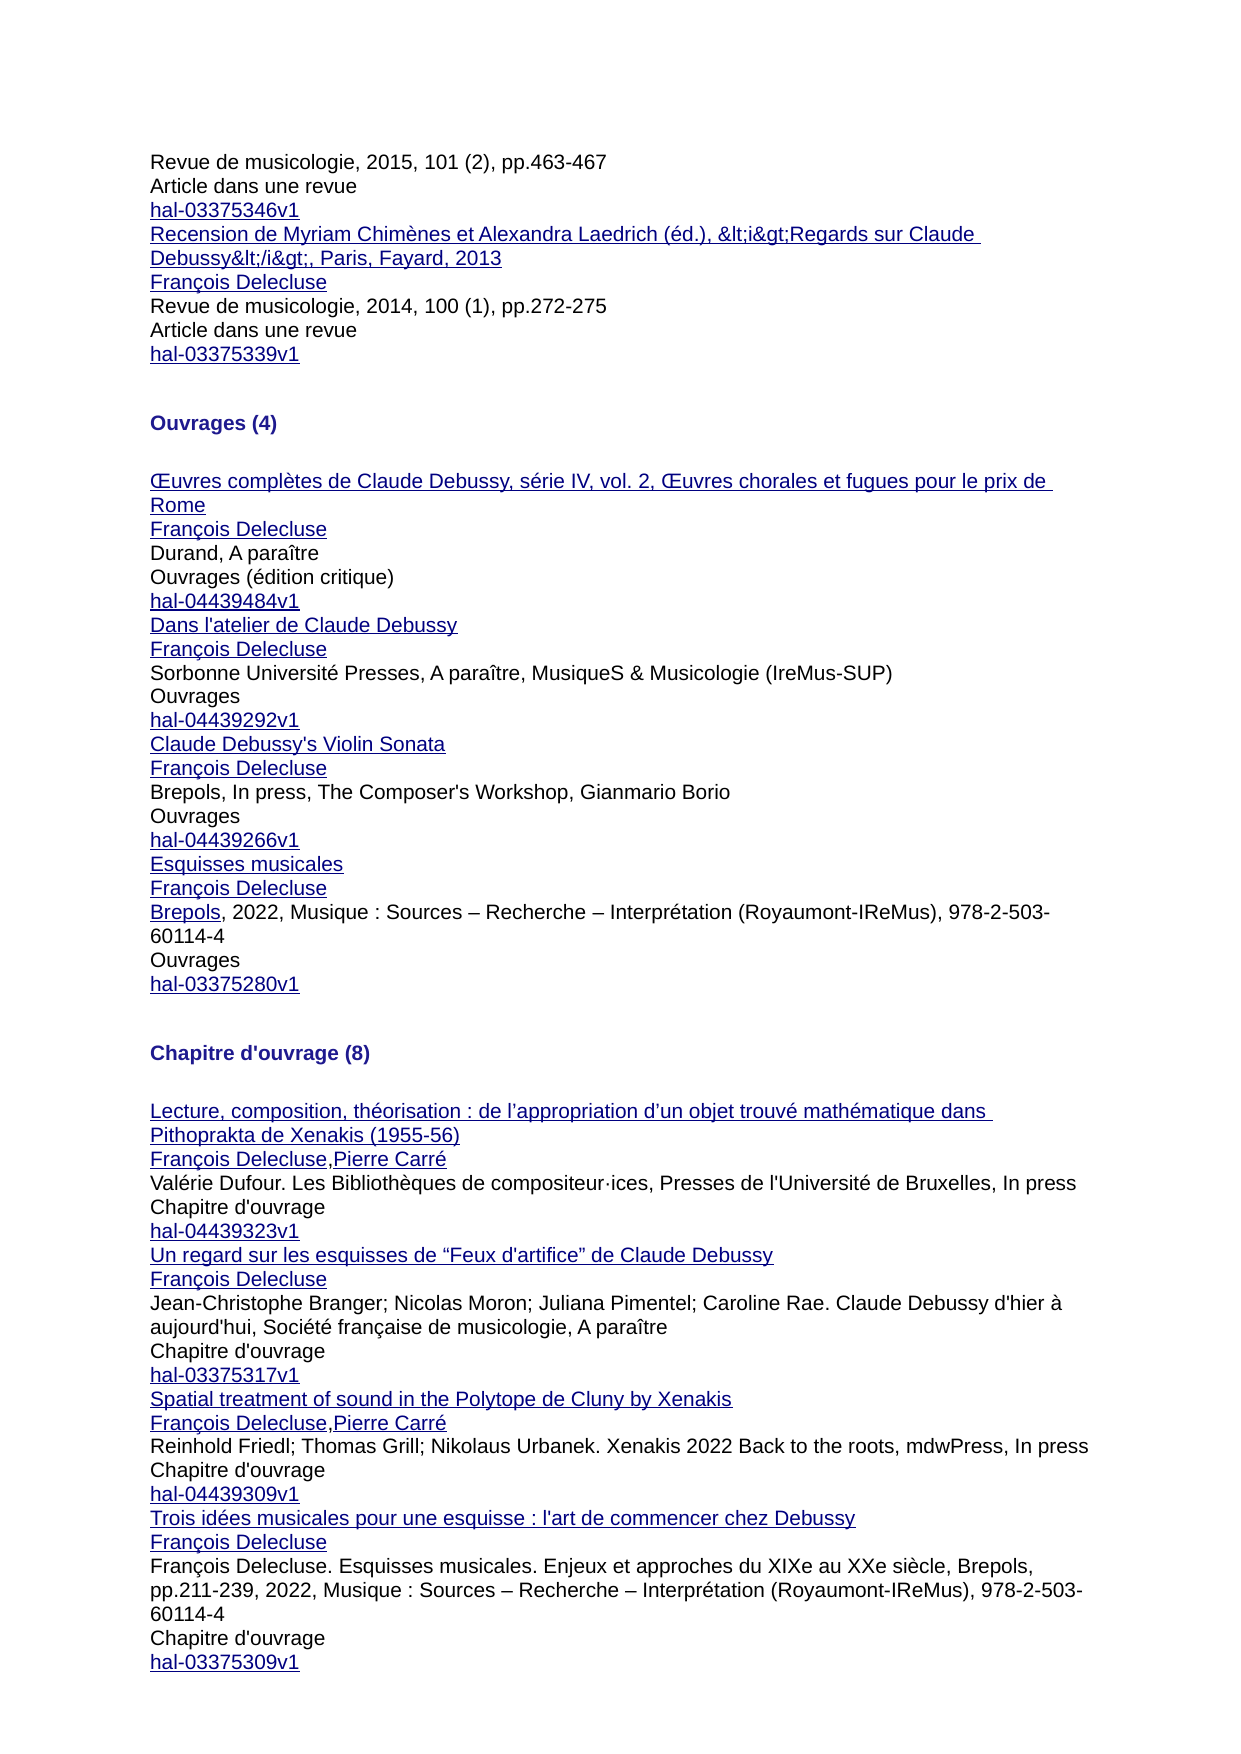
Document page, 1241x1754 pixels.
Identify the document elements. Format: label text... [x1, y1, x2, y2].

table_header Œuvres complètes de Claude Debussy, série IV, vol. 2, Œuvres chorales et fugues pour le prix de Rome François Delecluse Durand, A paraître Ouvrages (édition critique) hal-04439484v1 [150, 469, 1090, 612]
subtitle Chapitre d'ouvrage (8) [150, 1041, 1090, 1064]
table_cell Un regard sur les esquisses de “Feux d'artifice” de Claude Debussy François Delecluse Jean-Christophe Branger; Nicolas Moron; Juliana Pimentel; Caroline Rae. Claude Debussy d'hier à aujourd'hui, Société française de musicologie, A paraître Chapitre d'ouvrage hal-03375317v1 [150, 1243, 1090, 1386]
table_cell Recension de Myriam Chimènes et Alexandra Laedrich (éd.), &lt;i&gt;Regards sur Claude Debussy&lt;/i&gt;, Paris, Fayard, 2013 François Delecluse Revue de musicologie, 2014, 100 (1), pp.272-275 Article dans une revue hal-03375339v1 [150, 222, 1090, 366]
table_cell Claude Debussy's Violin Sonata François Delecluse Brepols, In press, The Composer's Workshop, Gianmario Borio Ouvrages hal-04439266v1 [150, 732, 1090, 852]
table_cell Dans l'atelier de Claude Debussy François Delecluse Sorbonne Université Presses, A paraître, MusiqueS & Musicologie (IreMus-SUP) Ouvrages hal-04439292v1 [150, 613, 1090, 732]
table_cell Spatial treatment of sound in the Polytope de Cluny by Xenakis François Delecluse,Pierre Carré Reinhold Friedl; Thomas Grill; Nikolaus Urbanek. Xenakis 2022 Back to the roots, mdwPress, In press Chapitre d'ouvrage hal-04439309v1 [150, 1386, 1090, 1506]
subtitle Ouvrages (4) [150, 410, 1090, 434]
table_cell Revue de musicologie, 2015, 101 (2), pp.463-467 Article dans une revue hal-03375346v1 [150, 150, 1090, 222]
table_header Lecture, composition, théorisation : de l’appropriation d’un objet trouvé mathématique dans Pithoprakta de Xenakis (1955-56) François Delecluse,Pierre Carré Valérie Dufour. Les Bibliothèques de compositeur·ices, Presses de l'Université de Bruxelles, In press Chapitre d'ouvrage hal-04439323v1 [150, 1099, 1090, 1243]
table_cell Trois idées musicales pour une esquisse : l'art de commencer chez Debussy François Delecluse François Delecluse. Esquisses musicales. Enjeux et approches du XIXe au XXe siècle, Brepols, pp.211-239, 2022, Musique : Sources – Recherche – Interprétation (Royaumont-IReMus), 978-2-503-60114-4 Chapitre d'ouvrage hal-03375309v1 [150, 1506, 1090, 1674]
table_cell Esquisses musicales François Delecluse Brepols, 2022, Musique : Sources – Recherche – Interprétation (Royaumont-IReMus), 978-2-503-60114-4 Ouvrages hal-03375280v1 [150, 852, 1090, 996]
